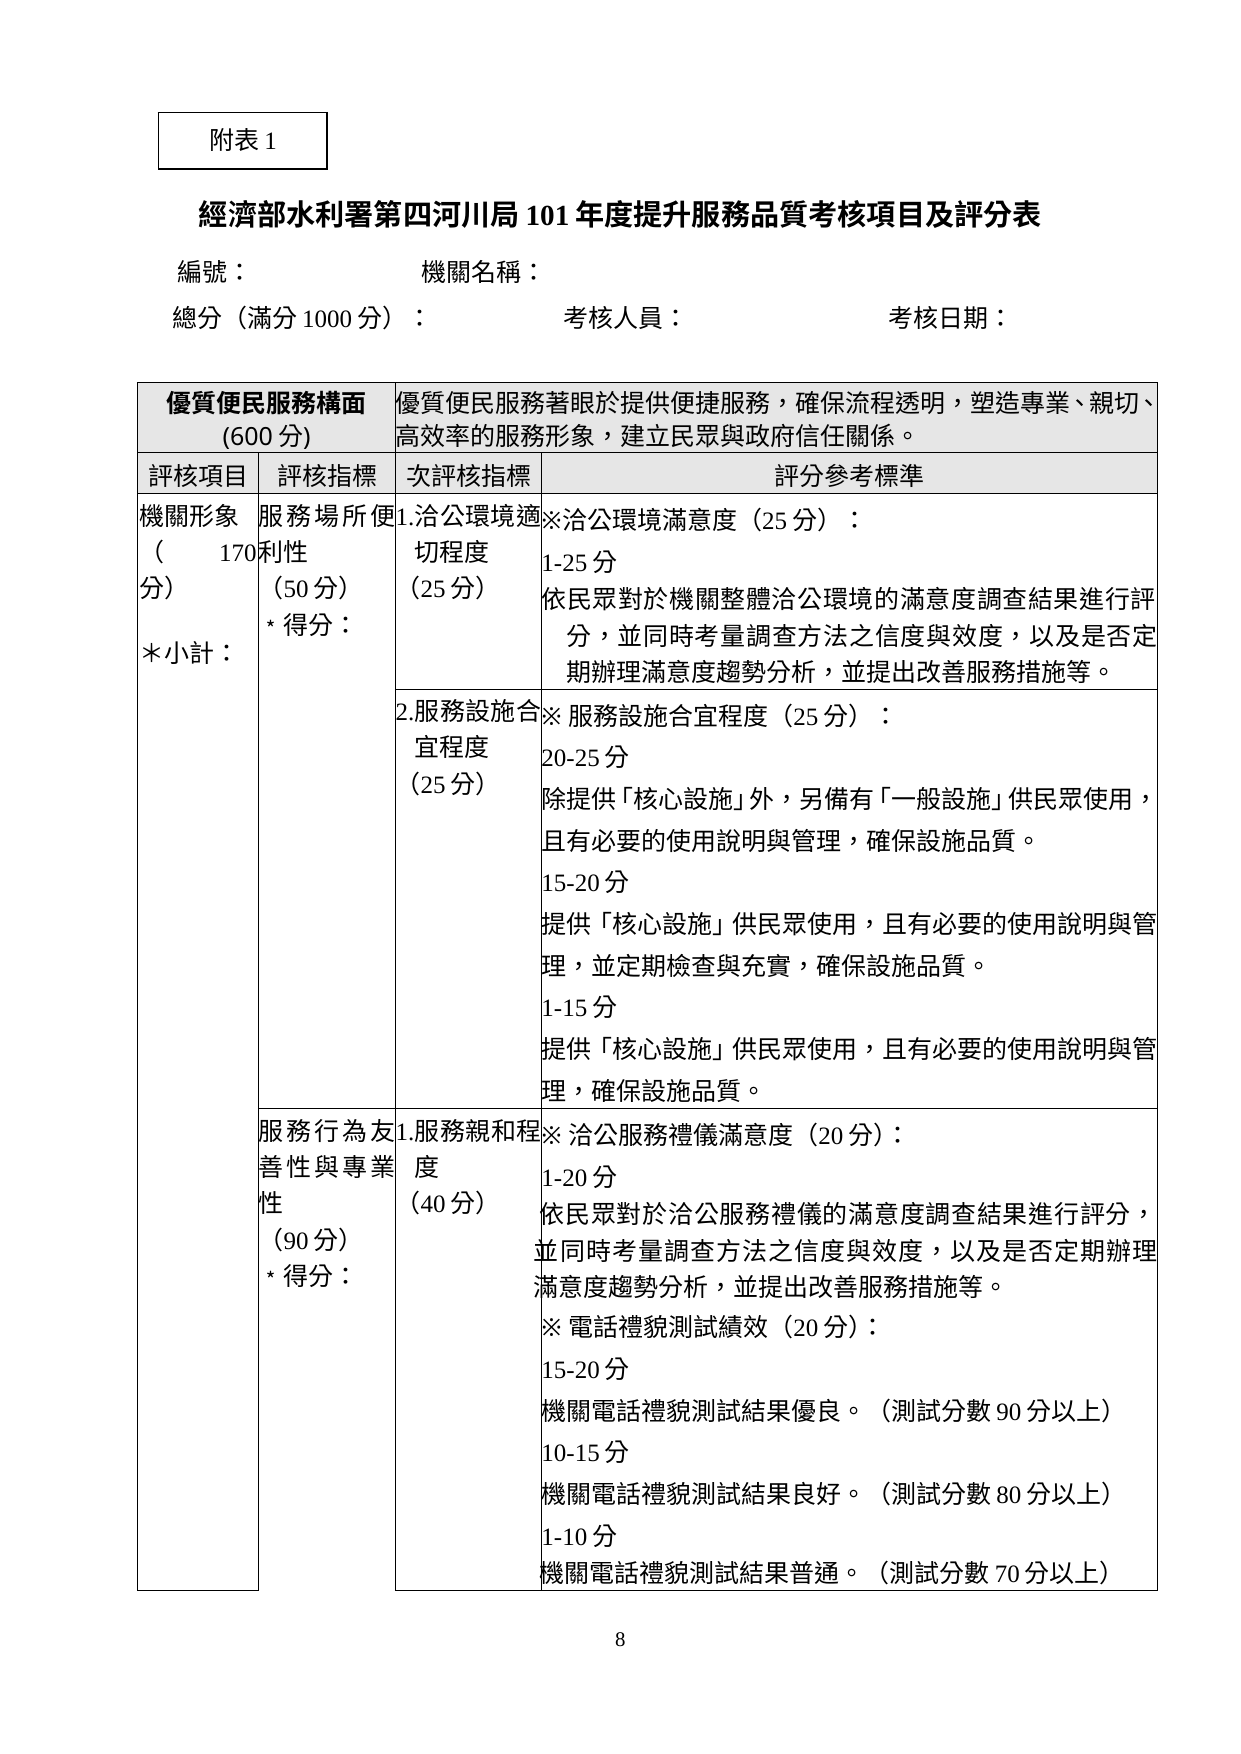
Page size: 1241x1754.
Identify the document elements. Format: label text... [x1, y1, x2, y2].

text 經濟部水利署第四河川局101年度提升服務品質考核項目及評分表 [177, 192, 1063, 234]
text 編號： 機關名稱： [177, 245, 1063, 291]
table_cell 評核指標 [259, 453, 395, 493]
table_cell 服務場所便利性 （50分） ﹡得分： [259, 494, 395, 1108]
table_cell ※ 洽公服務禮儀滿意度（20分）： 1-20分 依民眾對於洽公服務禮儀的滿意度調查結果進行評分，並同時考量調查方法之信度與效度，以及是否定期辦理滿意度趨勢分析，並提出改善服務措施等。 ※ 電話禮貌測試績效（20分）： 15-20分 機關電話禮貌測試結果優良。（測試分數90分以上） 10-15分 機關電話禮貌測試結果良好。（測試分數80分以上） 1-10分 機關電話禮貌測試結果普通。（測試分數70分以上） [542, 1109, 1157, 1590]
table_cell 次評核指標 [396, 453, 541, 493]
table_cell 機關形象 （170分） ＊小計： [138, 494, 258, 1590]
table_cell 服務行為友善性與專業性 （90分） ﹡得分： [259, 1109, 395, 1590]
text 附表1 [174, 121, 311, 157]
table_cell 1.洽公環境適切程度 （25分） [396, 494, 541, 688]
table_cell ※ 服務設施合宜程度（25分）： 20-25分 除提供「核心設施」外，另備有「一般設施」供民眾使用，且有必要的使用說明與管理，確保設施品質。 15-20分 提供「核心設施」供民眾使用，且有必要的使用說明與管理，並定期檢查與充實，確保設施品質。 1-15分 提供「核心設施」供民眾使用，且有必要的使用說明與管理，確保設施品質。 [542, 690, 1157, 1108]
text 總分（滿分1000分）： 考核人員： 考核日期： [122, 291, 1063, 336]
table_cell 1.服務親和程度 （40分） [396, 1109, 541, 1590]
table_cell 評核項目 [138, 453, 258, 493]
table_header 優質便民服務構面 (600分) [138, 383, 395, 452]
table_cell 評分參考標準 [542, 453, 1157, 493]
table_cell ※洽公環境滿意度（25分）： 1-25分 依民眾對於機關整體洽公環境的滿意度調查結果進行評分，並同時考量調查方法之信度與效度，以及是否定期辦理滿意度趨勢分析，並提出改善服務措施等。 [542, 494, 1157, 688]
table_cell 2.服務設施合宜程度 （25分） [396, 690, 541, 1108]
table_header 優質便民服務著眼於提供便捷服務，確保流程透明，塑造專業、親切、高效率的服務形象，建立民眾與政府信任關係。 [396, 383, 1157, 452]
